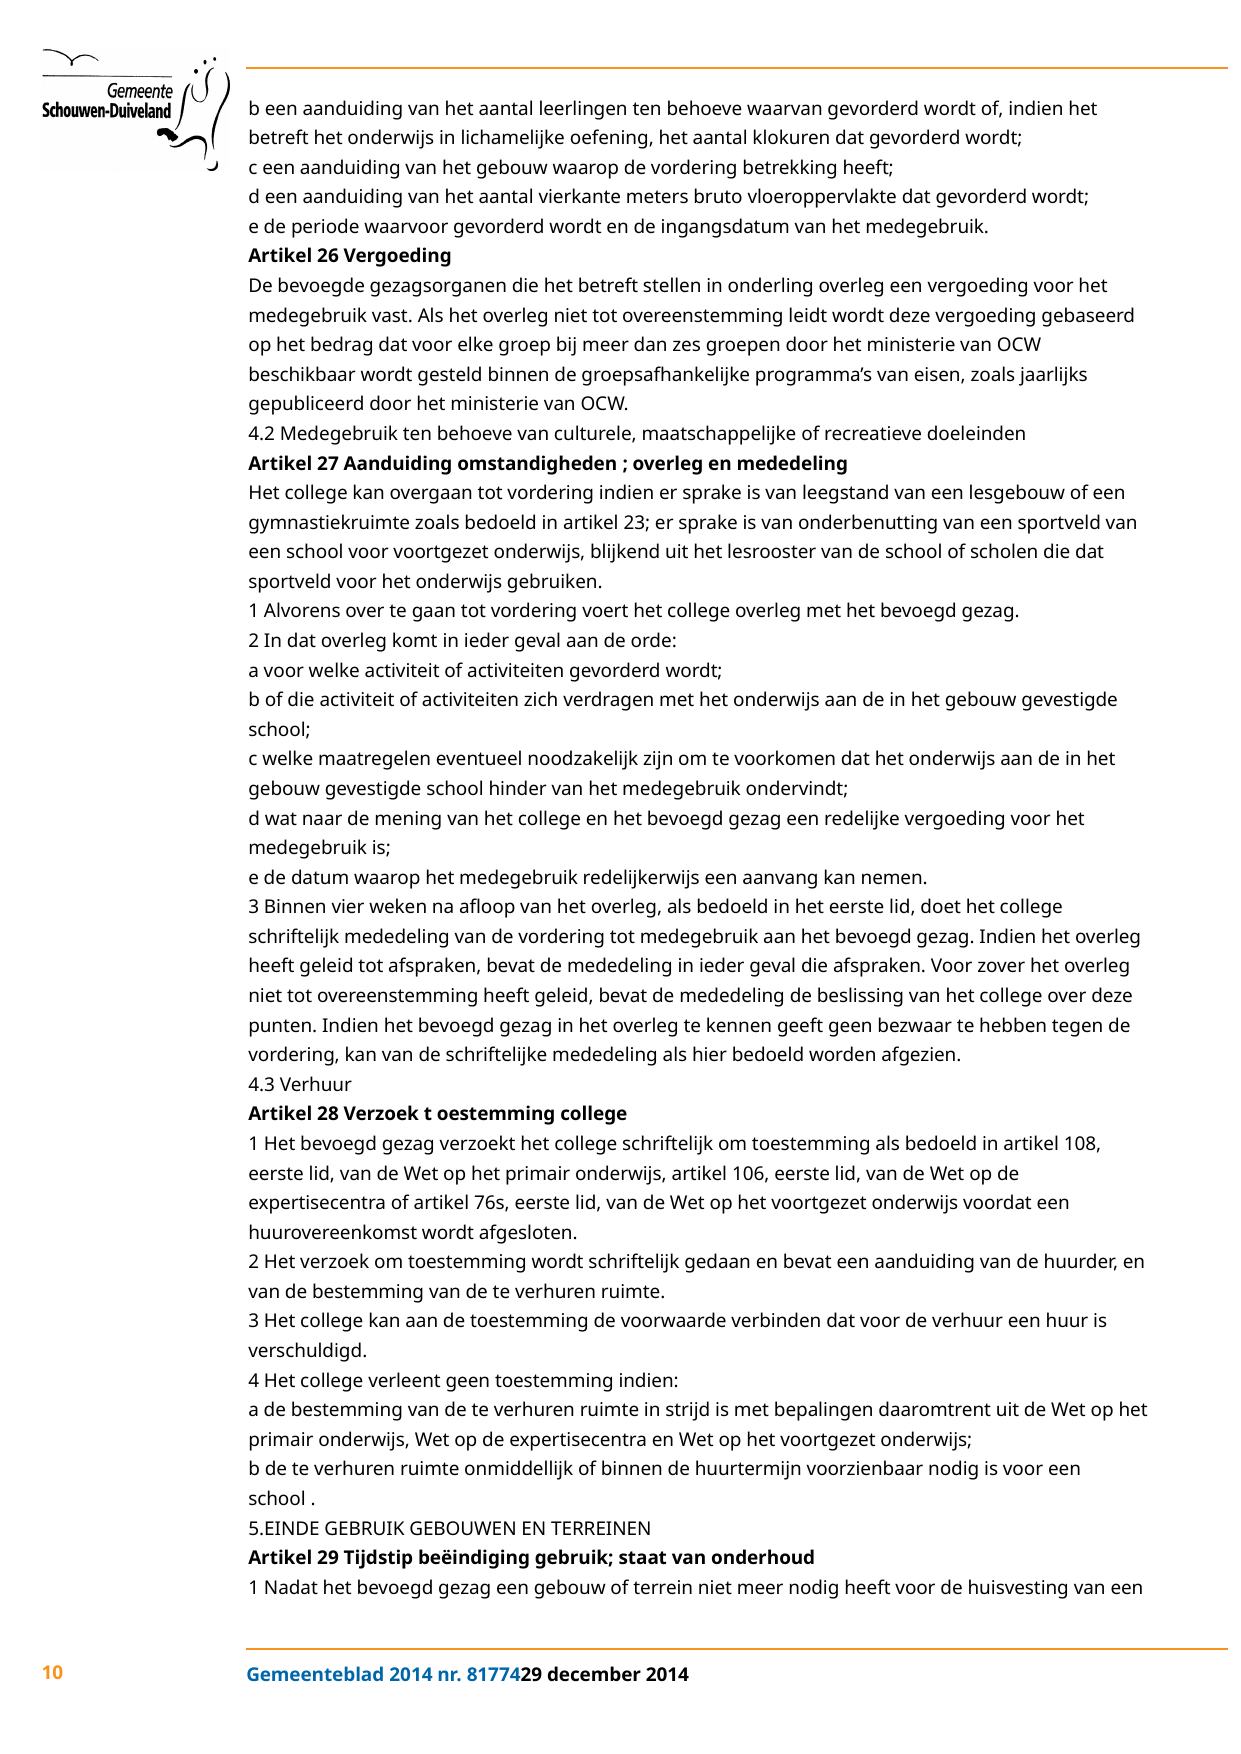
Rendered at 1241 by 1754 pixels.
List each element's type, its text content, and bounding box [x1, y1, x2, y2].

text d een aanduiding van het aantal vierkante meters bruto vloeroppervlakte dat gevorderd wordt; [248, 183, 1152, 209]
text 1 Het bevoegd gezag verzoekt het college schriftelijk om toestemming als bedoeld in artikel 108, eerste lid, van de Wet op het primair onderwijs, artikel 106, eerste lid, van de Wet op de expertisecentra of artikel 76s, eerste lid, van de Wet op het voortgezet onderwijs voordat een huurovereenkomst wordt afgesloten. [248, 1130, 1152, 1245]
text 4.2 Medegebruik ten behoeve van culturele, maatschappelijke of recreatieve doeleinden [248, 420, 1152, 446]
text 3 Binnen vier weken na afloop van het overleg, als bedoeld in het eerste lid, doet het college schriftelijk mededeling van de vordering tot medegebruik aan het bevoegd gezag. Indien het overleg heeft geleid tot afspraken, bevat de mededeling in ieder geval die afspraken. Voor zover het overleg niet tot overeenstemming heeft geleid, bevat de mededeling de beslissing van het college over deze punten. Indien het bevoegd gezag in het overleg te kennen geeft geen bezwaar te hebben tegen de vordering, kan van de schriftelijke mededeling als hier bedoeld worden afgezien. [248, 893, 1152, 1067]
text Artikel 29 Tijdstip beëindiging gebruik; staat van onderhoud [248, 1544, 1152, 1570]
text 3 Het college kan aan de toestemming de voorwaarde verbinden dat voor de verhuur een huur is verschuldigd. [248, 1308, 1152, 1363]
text Artikel 27 Aanduiding omstandigheden ; overleg en mededeling [248, 450, 1152, 476]
text e de periode waarvoor gevorderd wordt en de ingangsdatum van het medegebruik. [248, 213, 1152, 239]
text Artikel 28 Verzoek t oestemming college [248, 1101, 1152, 1126]
text De bevoegde gezagsorganen die het betreft stellen in onderling overleg een vergoeding voor het medegebruik vast. Als het overleg niet tot overeenstemming leidt wordt deze vergoeding gebaseerd op het bedrag dat voor elke groep bij meer dan zes groepen door het ministerie van OCW beschikbaar wordt gesteld binnen de groepsafhankelijke programma’s van eisen, zoals jaarlijks gepubliceerd door het ministerie van OCW. [248, 272, 1152, 416]
text b de te verhuren ruimte onmiddellijk of binnen de huurtermijn voorzienbaar nodig is voor een school . [248, 1456, 1152, 1511]
picture [41, 47, 231, 172]
text c een aanduiding van het gebouw waarop de vordering betrekking heeft; [248, 154, 1152, 180]
text e de datum waarop het medegebruik redelijkerwijs een aanvang kan nemen. [248, 864, 1152, 890]
text Artikel 26 Vergoeding [248, 243, 1152, 268]
text Het college kan overgaan tot vordering indien er sprake is van leegstand van een lesgebouw of een gymnastiekruimte zoals bedoeld in artikel 23; er sprake is van onderbenutting van een sportveld van een school voor voortgezet onderwijs, blijkend uit het lesrooster van de school of scholen die dat sportveld voor het onderwijs gebruiken. [248, 479, 1152, 594]
text d wat naar de mening van het college en het bevoegd gezag een redelijke vergoeding voor het medegebruik is; [248, 805, 1152, 860]
text 4.3 Verhuur [248, 1071, 1152, 1097]
text 2 Het verzoek om toestemming wordt schriftelijk gedaan en bevat een aanduiding van de huurder, en van de bestemming van de te verhuren ruimte. [248, 1248, 1152, 1304]
text c welke maatregelen eventueel noodzakelijk zijn om te voorkomen dat het onderwijs aan de in het gebouw gevestigde school hinder van het medegebruik ondervindt; [248, 746, 1152, 801]
text a de bestemming van de te verhuren ruimte in strijd is met bepalingen daaromtrent uit de Wet op het primair onderwijs, Wet op de expertisecentra en Wet op het voortgezet onderwijs; [248, 1396, 1152, 1452]
text 4 Het college verleent geen toestemming indien: [248, 1367, 1152, 1393]
text b of die activiteit of activiteiten zich verdragen met het onderwijs aan de in het gebouw gevestigde school; [248, 686, 1152, 742]
text 1 Nadat het bevoegd gezag een gebouw of terrein niet meer nodig heeft voor de huisvesting van een [248, 1574, 1152, 1600]
text a voor welke activiteit of activiteiten gevorderd wordt; [248, 657, 1152, 683]
text 2 In dat overleg komt in ieder geval aan de orde: [248, 627, 1152, 653]
text 5.EINDE GEBRUIK GEBOUWEN EN TERREINEN [248, 1515, 1152, 1541]
text b een aanduiding van het aantal leerlingen ten behoeve waarvan gevorderd wordt of, indien het betreft het onderwijs in lichamelijke oefening, het aantal klokuren dat gevorderd wordt; [248, 95, 1152, 150]
text 1 Alvorens over te gaan tot vordering voert het college overleg met het bevoegd gezag. [248, 598, 1152, 623]
